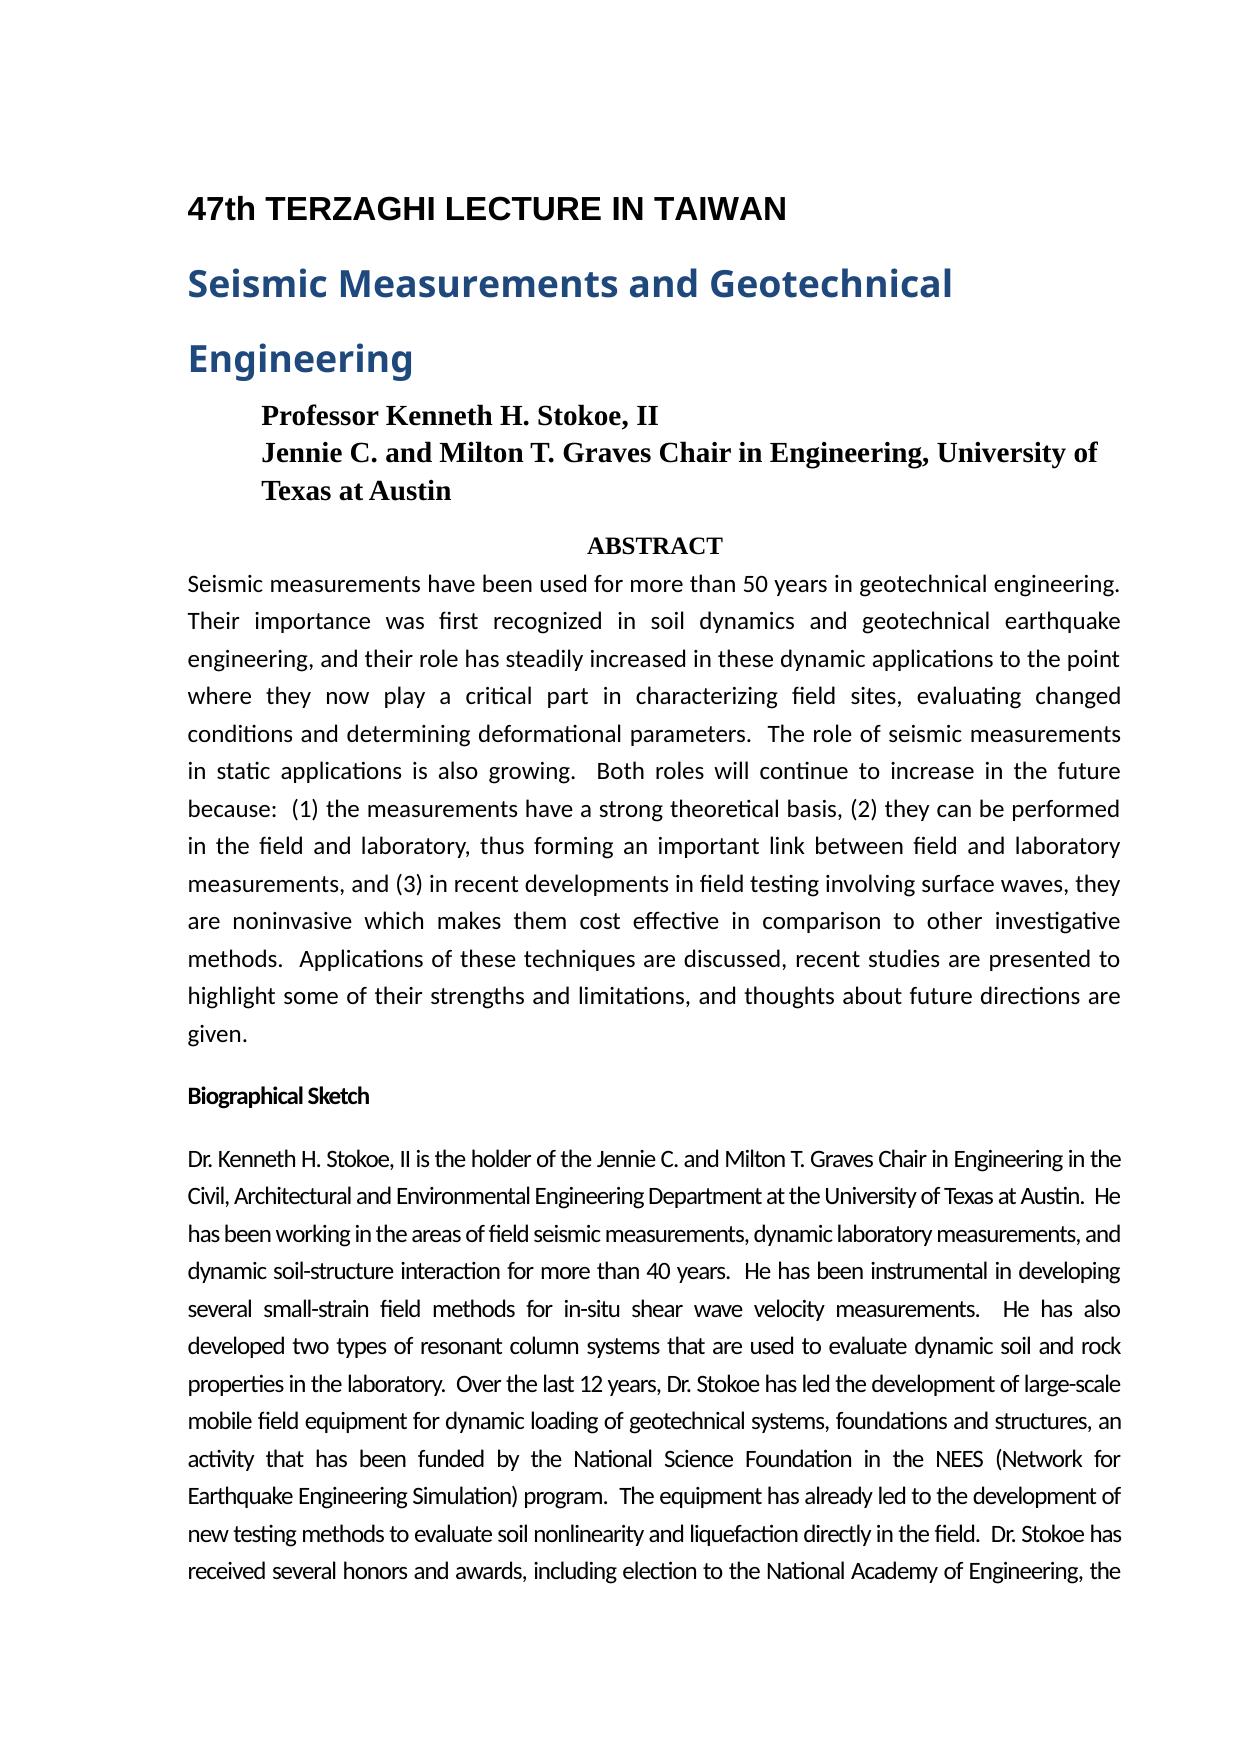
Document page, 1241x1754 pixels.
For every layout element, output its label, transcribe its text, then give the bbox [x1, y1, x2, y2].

text Seismic measurements have been used for more than 50 years in geotechnical engineering. Their importance was first recognized in soil dynamics and geotechnical earthquake engineering, and their role has steadily increased in these dynamic applications to the point where they now play a critical part in characterizing field sites, evaluating changed conditions and determining deformational parameters. The role of seismic measurements in static applications is also growing. Both roles will continue to increase in the future because: (1) the measurements have a strong theoretical basis, (2) they can be performed in the field and laboratory, thus forming an important link between field and laboratory measurements, and (3) in recent developments in field testing involving surface waves, they are noninvasive which makes them cost effective in comparison to other investigative methods. Applications of these techniques are discussed, recent studies are presented to highlight some of their strengths and limitations, and thoughts about future directions are given. [187, 558, 1122, 1046]
text Professor Kenneth H. Stokoe, II [261, 389, 1122, 427]
text Biographical Sketch [187, 1071, 1122, 1108]
text ABSTRACT [187, 521, 1122, 558]
text Dr. Kenneth H. Stokoe, II is the holder of the Jennie C. and Milton T. Graves Chair in Engineering in the Civil, Architectural and Environmental Engineering Department at the University of Texas at Austin. He has been working in the areas of field seismic measurements, dynamic laboratory measurements, and dynamic soil-structure interaction for more than 40 years. He has been instrumental in developing several small-strain field methods for in-situ shear wave velocity measurements. He has also developed two types of resonant column systems that are used to evaluate dynamic soil and rock properties in the laboratory. Over the last 12 years, Dr. Stokoe has led the development of large-scale mobile field equipment for dynamic loading of geotechnical systems, foundations and structures, an activity that has been funded by the National Science Foundation in the NEES (Network for Earthquake Engineering Simulation) program. The equipment has already led to the development of new testing methods to evaluate soil nonlinearity and liquefaction directly in the field. Dr. Stokoe has received several honors and awards, including election to the National Academy of Engineering, the [187, 1133, 1122, 1583]
text Jennie C. and Milton T. Graves Chair in Engineering, University of Texas at Austin [261, 427, 1122, 502]
text Seismic Measurements and Geotechnical Engineering [187, 239, 1122, 389]
text 47th TERZAGHI LECTURE IN TAIWAN [187, 164, 1122, 239]
